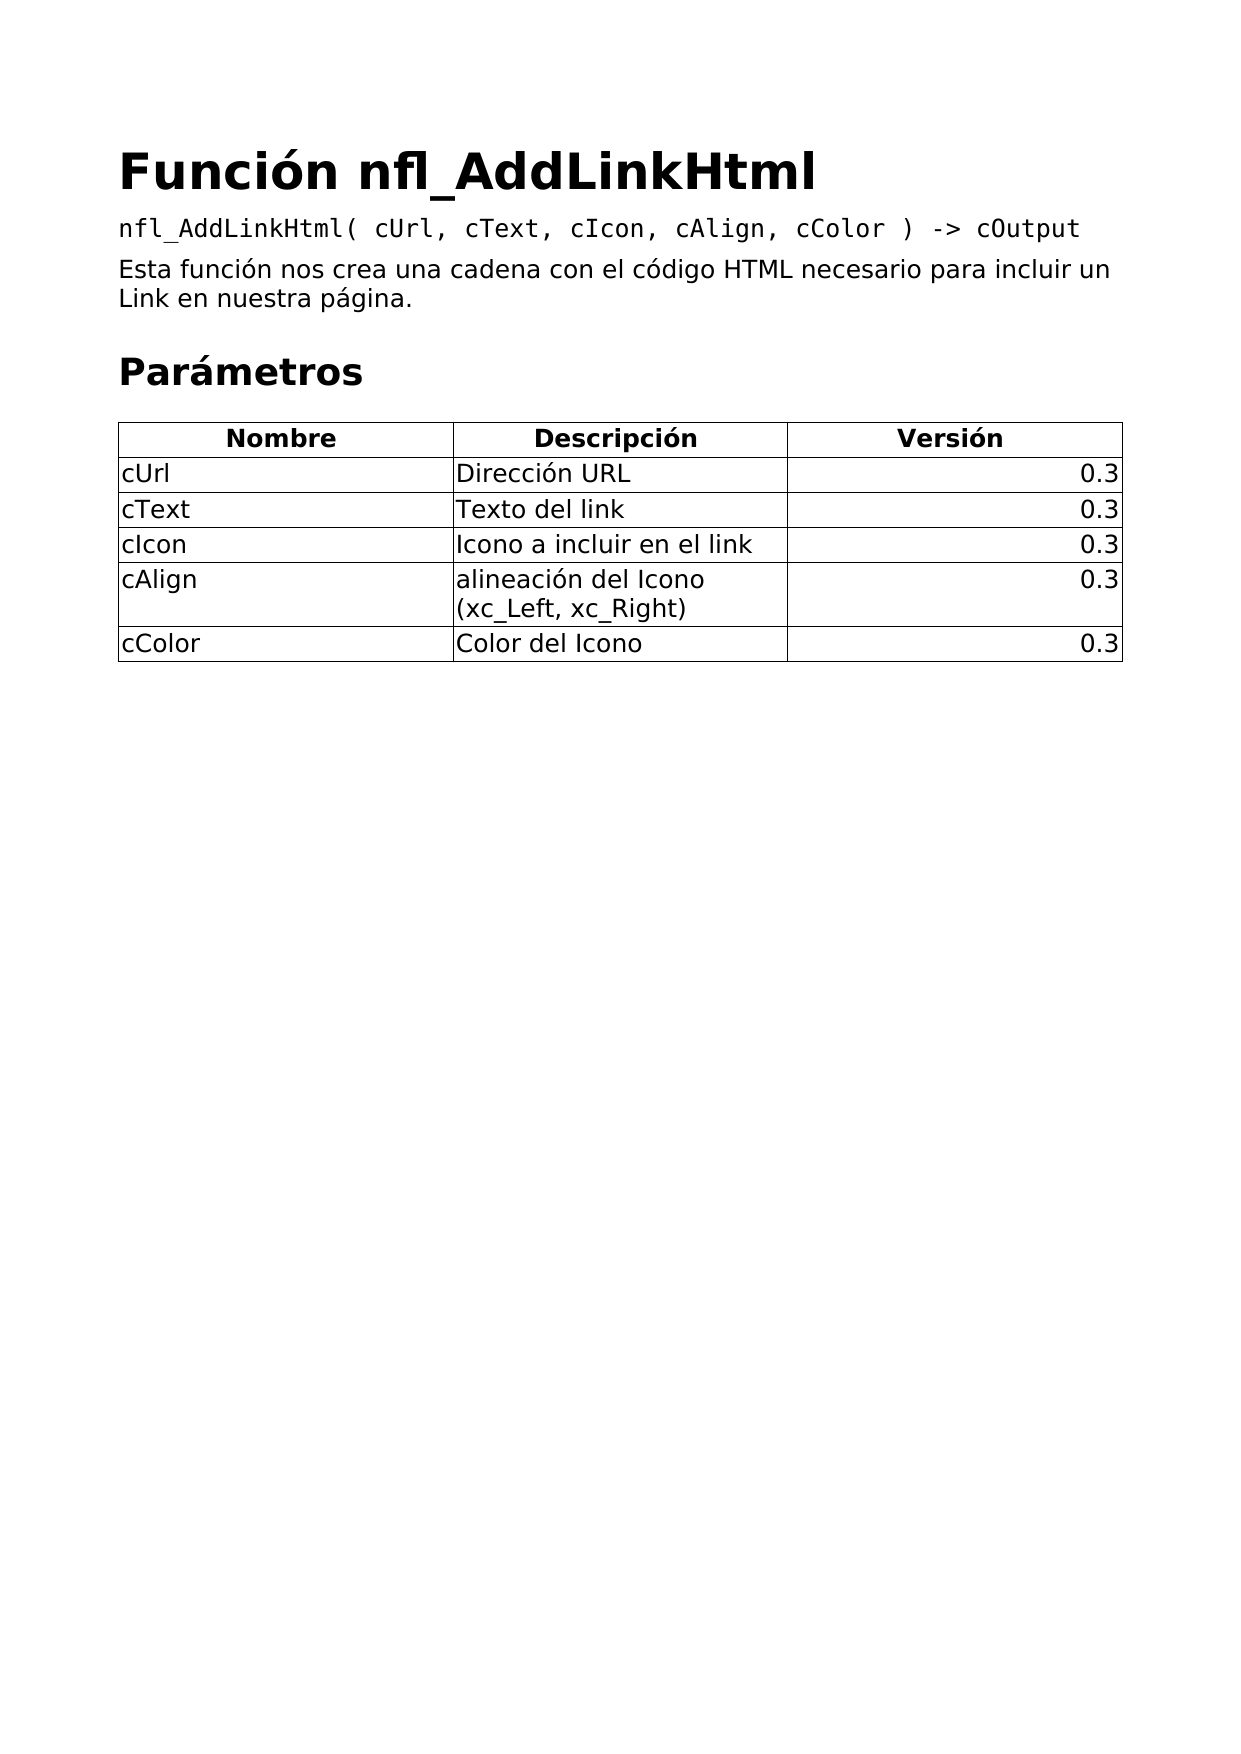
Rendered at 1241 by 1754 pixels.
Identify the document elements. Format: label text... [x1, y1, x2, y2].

table_cell 0.3 [788, 458, 1122, 492]
table_cell Icono a incluir en el link [454, 528, 787, 562]
table_cell 0.3 [788, 493, 1122, 527]
table_cell 0.3 [788, 563, 1122, 626]
text nfl_AddLinkHtml( cUrl, cText, cIcon, cAlign, cColor ) -> cOutput [118, 214, 1122, 243]
table_cell 0.3 [788, 627, 1122, 661]
table_cell Texto del link [454, 493, 787, 527]
subtitle Parámetros [118, 351, 1122, 394]
table_cell 0.3 [788, 528, 1122, 562]
table_cell Color del Icono [454, 627, 787, 661]
table_cell cUrl [119, 458, 453, 492]
table_cell cIcon [119, 528, 453, 562]
subtitle Función nfl_AddLinkHtml [118, 143, 1122, 201]
text Esta función nos crea una cadena con el código HTML necesario para incluir un Link en nuestra página. [118, 255, 1122, 313]
table_cell cText [119, 493, 453, 527]
table_cell Dirección URL [454, 458, 787, 492]
table_header Versión [788, 423, 1122, 457]
table_header Descripción [454, 423, 787, 457]
table_cell cAlign [119, 563, 453, 626]
table_cell cColor [119, 627, 453, 661]
table_cell alineación del Icono (xc_Left, xc_Right) [454, 563, 787, 626]
table_header Nombre [119, 423, 453, 457]
